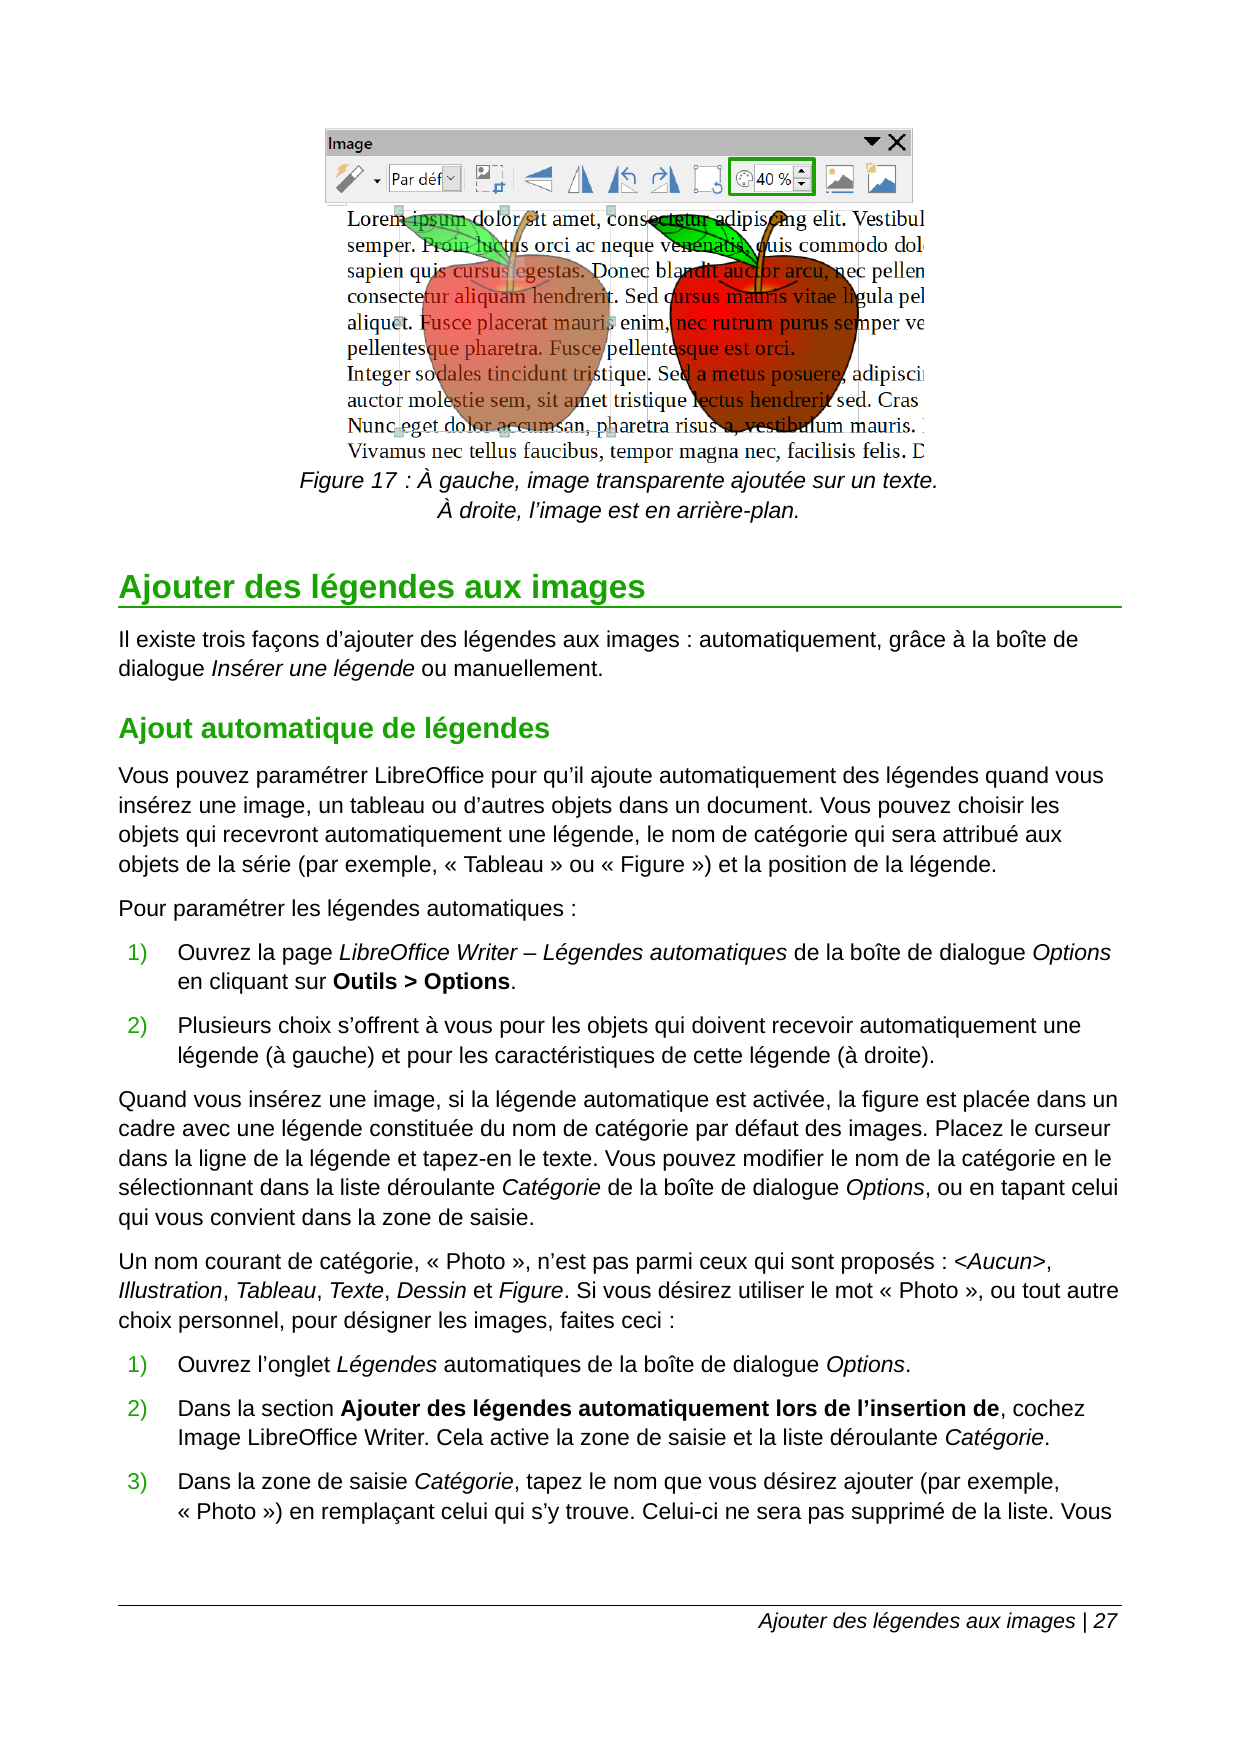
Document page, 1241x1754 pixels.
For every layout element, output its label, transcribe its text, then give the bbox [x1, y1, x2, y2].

subtitle Ajouter des légendes aux images [118, 567, 1122, 606]
list Ouvrez l’onglet Légendes automatiques de la boîte de dialogue Options. [148, 1348, 1122, 1377]
text Pour paramétrer les légendes automatiques : [118, 891, 1122, 921]
subtitle Ajout automatique de légendes [118, 711, 1122, 744]
text Vous pouvez paramétrer LibreOffice pour qu’il ajoute automatiquement des légendes quand vous insérez une image, un tableau ou d’autres objets dans un document. Vous pouvez choisir les objets qui recevront automatiquement une légende, le nom de catégorie qui sera attribué aux objets de la série (par exemple, « Tableau » ou « Figure ») et la position de la légende. [118, 759, 1122, 877]
text Il existe trois façons d’ajouter des légendes aux images : automatiquement, grâce à la boîte de dialogue Insérer une légende ou manuellement. [118, 623, 1122, 682]
text Un nom courant de catégorie, « Photo », n’est pas parmi ceux qui sont proposés : <Aucun>, Illustration, Tableau, Texte, Dessin et Figure. Si vous désirez utiliser le mot « Photo », ou tout autre choix personnel, pour désigner les images, faites ceci : [118, 1244, 1122, 1333]
list Dans la section Ajouter des légendes automatiquement lors de l’insertion de, cochez Image LibreOffice Writer. Cela active la zone de saisie et la liste déroulante Catégorie. [148, 1392, 1122, 1451]
list Ouvrez la page LibreOffice Writer – Légendes automatiques de la boîte de dialogue Options en cliquant sur Outils > Options. [148, 936, 1122, 994]
list Plusieurs choix s’offrent à vous pour les objets qui doivent recevoir automatiquement une légende (à gauche) et pour les caractéristiques de cette légende (à droite). [148, 1009, 1122, 1068]
text Quand vous insérez une image, si la légende automatique est activée, la figure est placée dans un cadre avec une légende constituée du nom de catégorie par défaut des images. Placez le curseur dans la ligne de la légende et tapez-en le texte. Vous pouvez modifier le nom de la catégorie en le sélectionnant dans la liste déroulante Catégorie de la boîte de dialogue Options, ou en tapant celui qui vous convient dans la zone de saisie. [118, 1083, 1122, 1230]
list Dans la zone de saisie Catégorie, tapez le nom que vous désirez ajouter (par exemple, « Photo ») en remplaçant celui qui s’y trouve. Celui-ci ne sera pas supprimé de la liste. Vous [148, 1465, 1122, 1524]
text Figure 17 : À gauche, image transparente ajoutée sur un texte. À droite, l’image est en arrière-plan. [118, 464, 1122, 523]
